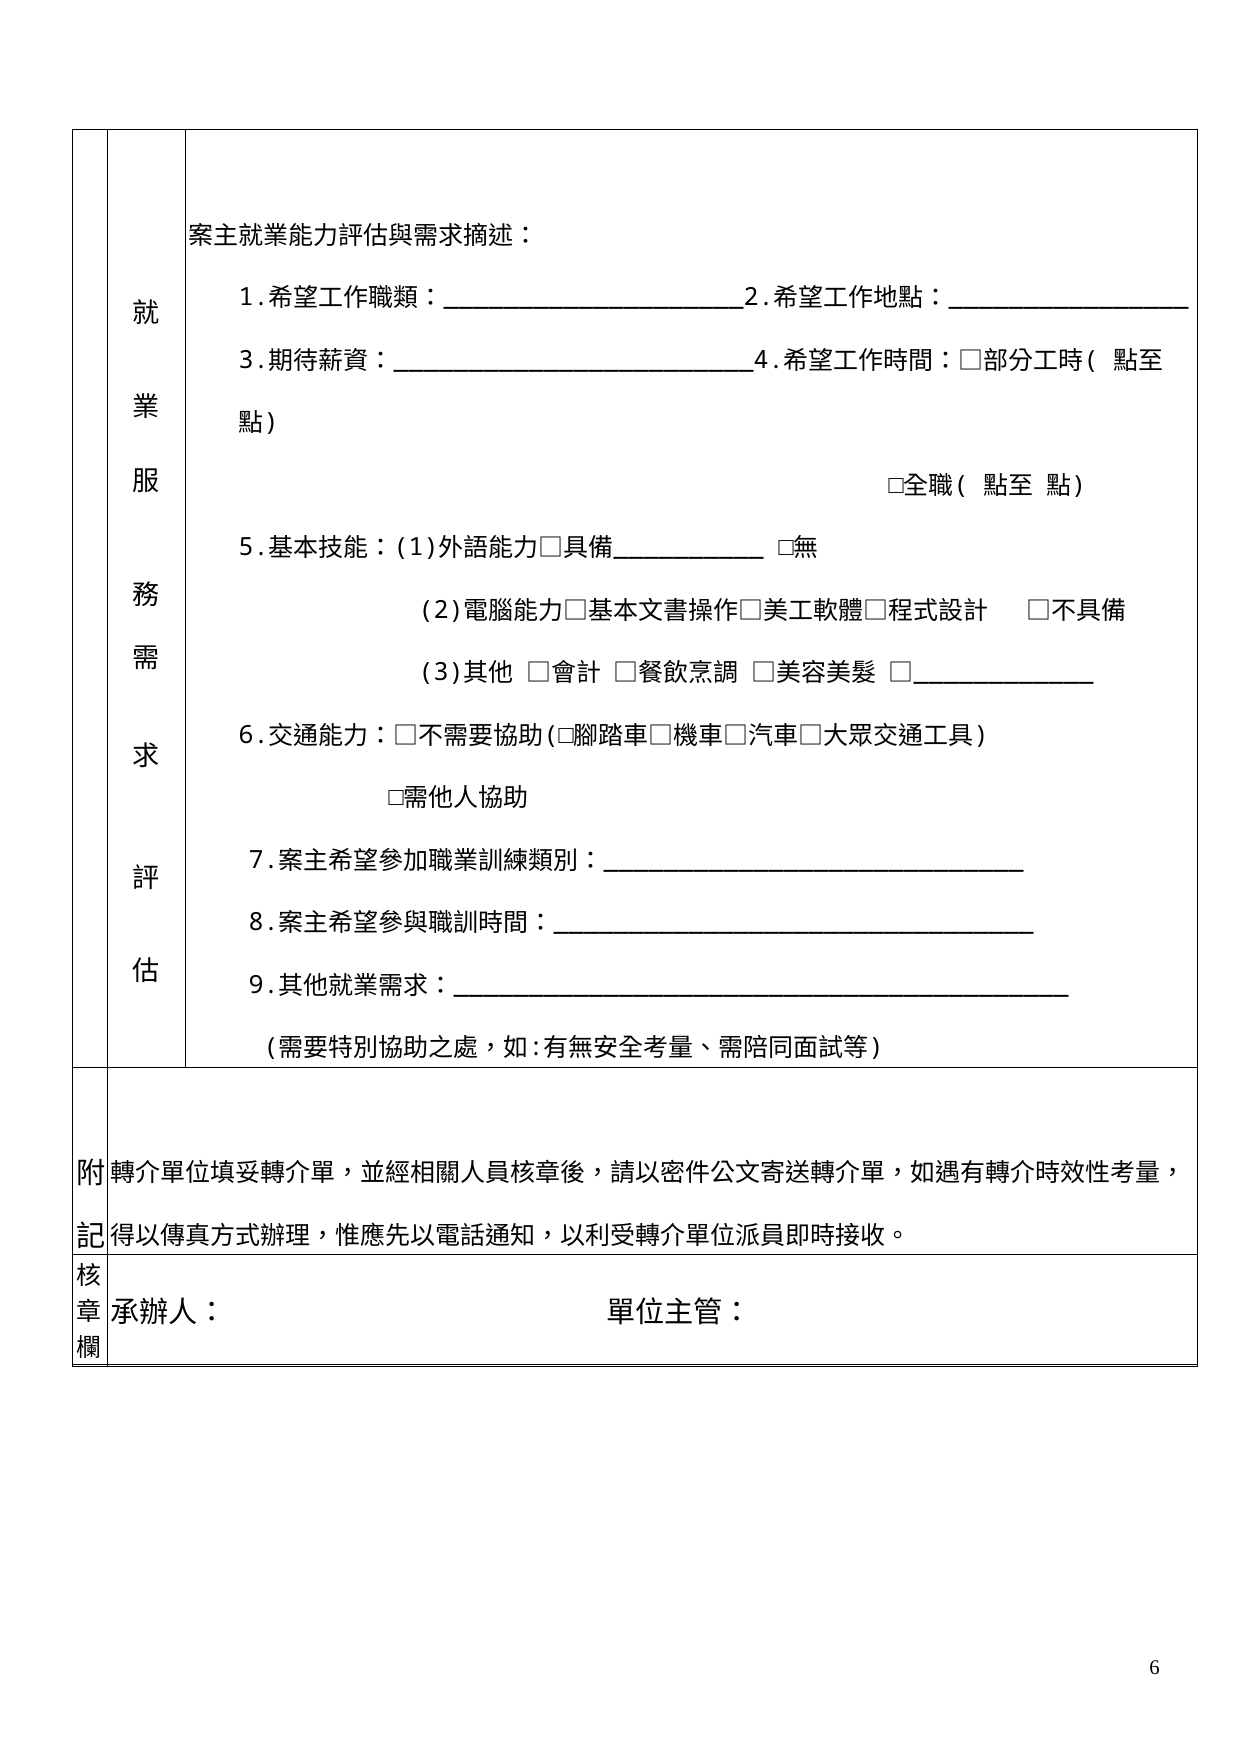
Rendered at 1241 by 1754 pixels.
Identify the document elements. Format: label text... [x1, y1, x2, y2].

table_cell 轉介單位填妥轉介單，並經相關人員核章後，請以密件公文寄送轉介單，如遇有轉介時效性考量，得以傳真方式辦理，惟應先以電話通知，以利受轉介單位派員即時接收。 [108, 1068, 1197, 1254]
table_cell 附記 [73, 1068, 107, 1254]
table_cell 承辦人： 單位主管： [108, 1255, 1197, 1364]
table_cell 案主就業能力評估與需求摘述： 1.希望工作職類：____________________2.希望工作地點：________________ 3.期待薪資：________________________4.希望工作時間：□部分工時( 點至 點) □全職( 點至 點) 5.基本技能：(1)外語能力□具備__________ □無 (2)電腦能力□基本文書操作□美工軟體□程式設計 □不具備 (3)其他 □會計 □餐飲烹調 □美容美髮 □____________ 6.交通能力：□不需要協助(□腳踏車□機車□汽車□大眾交通工具) □需他人協助 7.案主希望參加職業訓練類別：____________________________ 8.案主希望參與職訓時間：________________________________ 9.其他就業需求：_________________________________________ (需要特別協助之處，如:有無安全考量、需陪同面試等) [186, 130, 1197, 1067]
table_cell 就 業 服 務 需 求 評 估 [108, 130, 185, 1067]
table_cell [73, 130, 107, 1067]
table_cell 核章欄 [73, 1255, 107, 1364]
